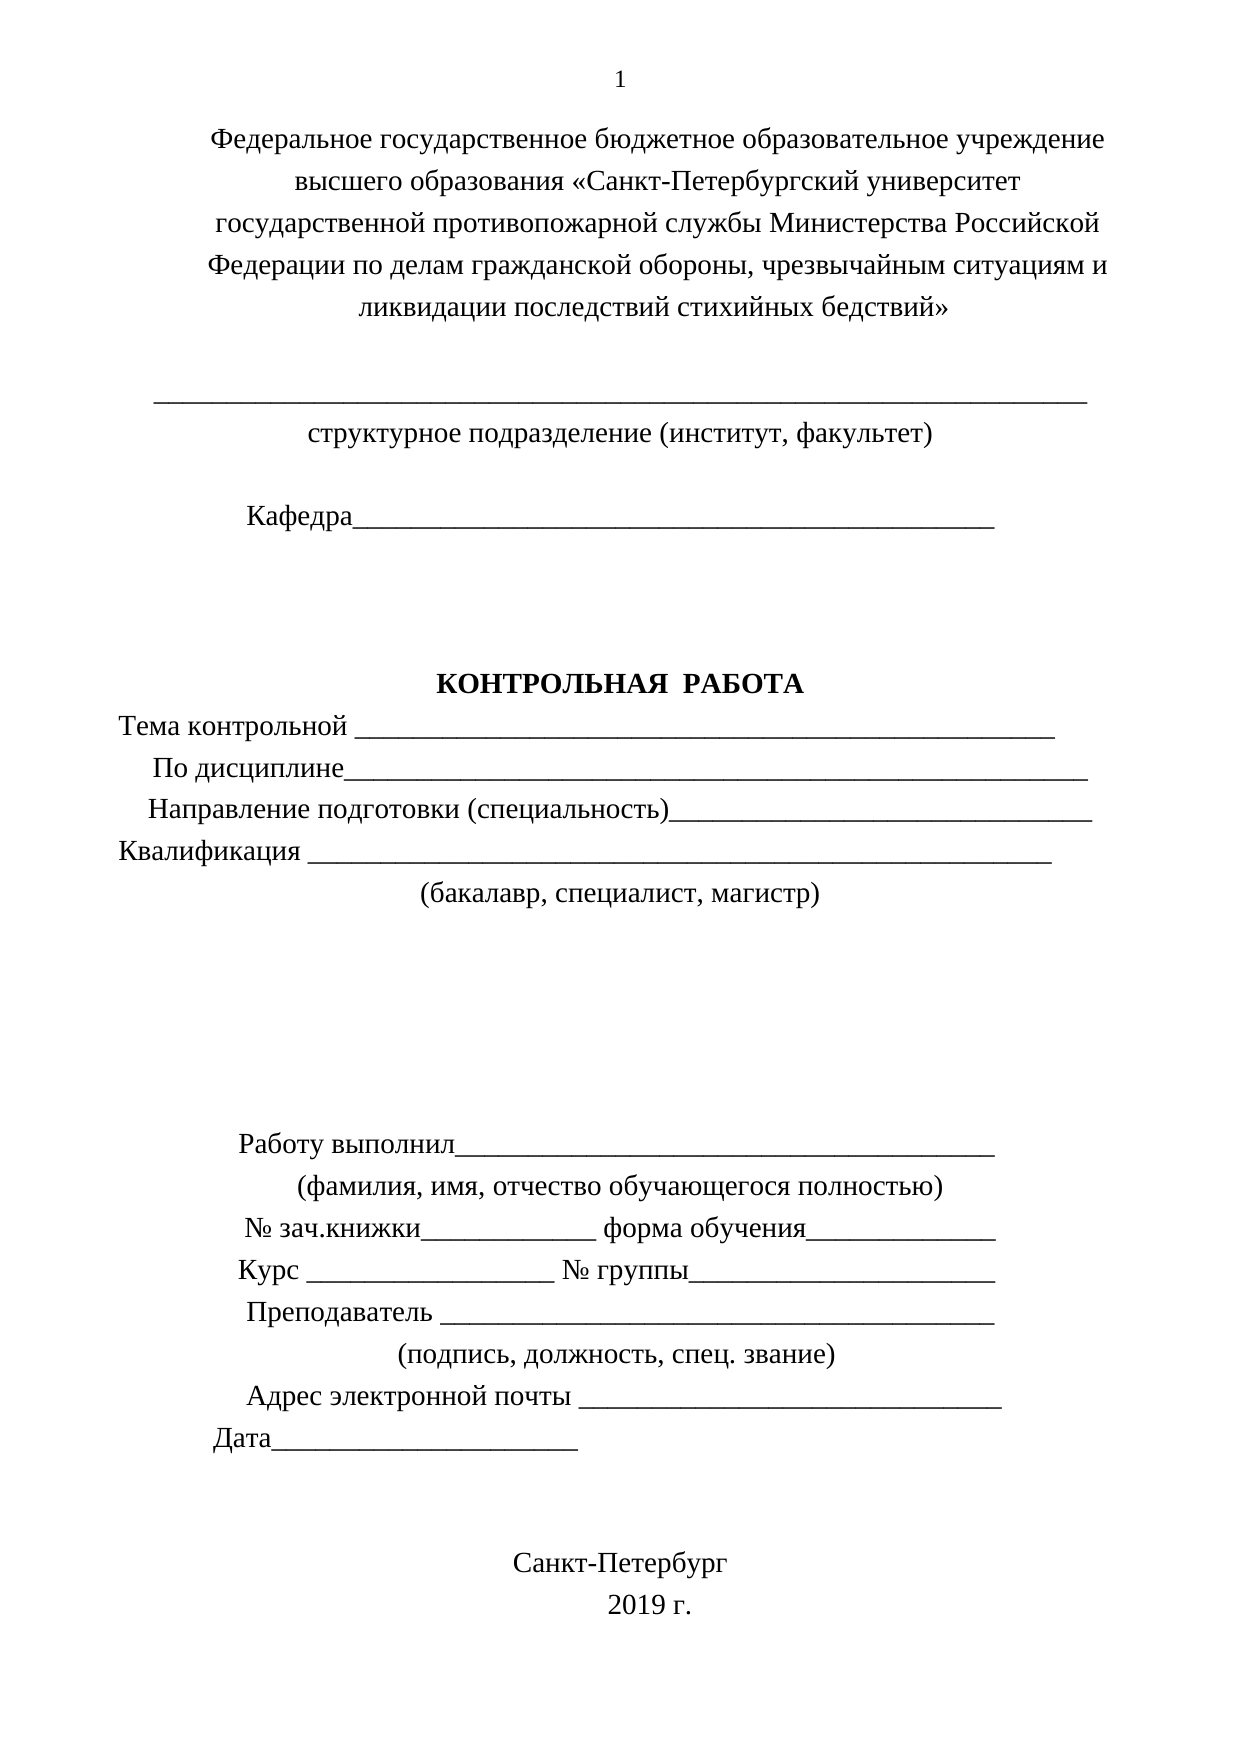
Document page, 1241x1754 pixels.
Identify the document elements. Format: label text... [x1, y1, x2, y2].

text Преподаватель ______________________________________ [118, 1294, 1122, 1328]
text структурное подразделение (институт, факультет) [118, 415, 1122, 448]
text Направление подготовки (специальность)_____________________________ [118, 792, 1122, 825]
text Квалификация ___________________________________________________ [118, 833, 1122, 867]
text (бакалавр, специалист, магистр) [118, 875, 1122, 909]
text Кафедра____________________________________________ [118, 498, 1122, 532]
text КОНТРОЛЬНАЯ РАБОТА [118, 666, 1122, 699]
text Курс _________________ № группы_____________________ [118, 1252, 1122, 1286]
text Работу выполнил_____________________________________ [118, 1127, 1122, 1160]
text Федеральное государственное бюджетное образовательное учреждение высшего образования «Санкт-Петербургский университет государственной противопожарной службы Министерства Российской Федерации по делам гражданской обороны, чрезвычайным ситуациям и ликвидации последствий стихийных бедствий» [193, 122, 1122, 323]
text 2019 г. [118, 1587, 1122, 1621]
text (подпись, должность, спец. звание) [118, 1336, 1122, 1369]
text ________________________________________________________________ [118, 373, 1122, 406]
text По дисциплине___________________________________________________ [118, 750, 1122, 783]
text № зач.книжки____________ форма обучения_____________ [118, 1210, 1122, 1244]
text Санкт-Петербург [118, 1545, 1122, 1579]
text Тема контрольной ________________________________________________ [118, 708, 1122, 741]
text Дата_____________________ [118, 1420, 1122, 1453]
text (фамилия, имя, отчество обучающегося полностью) [118, 1168, 1122, 1202]
text Адрес электронной почты _____________________________ [118, 1378, 1122, 1411]
